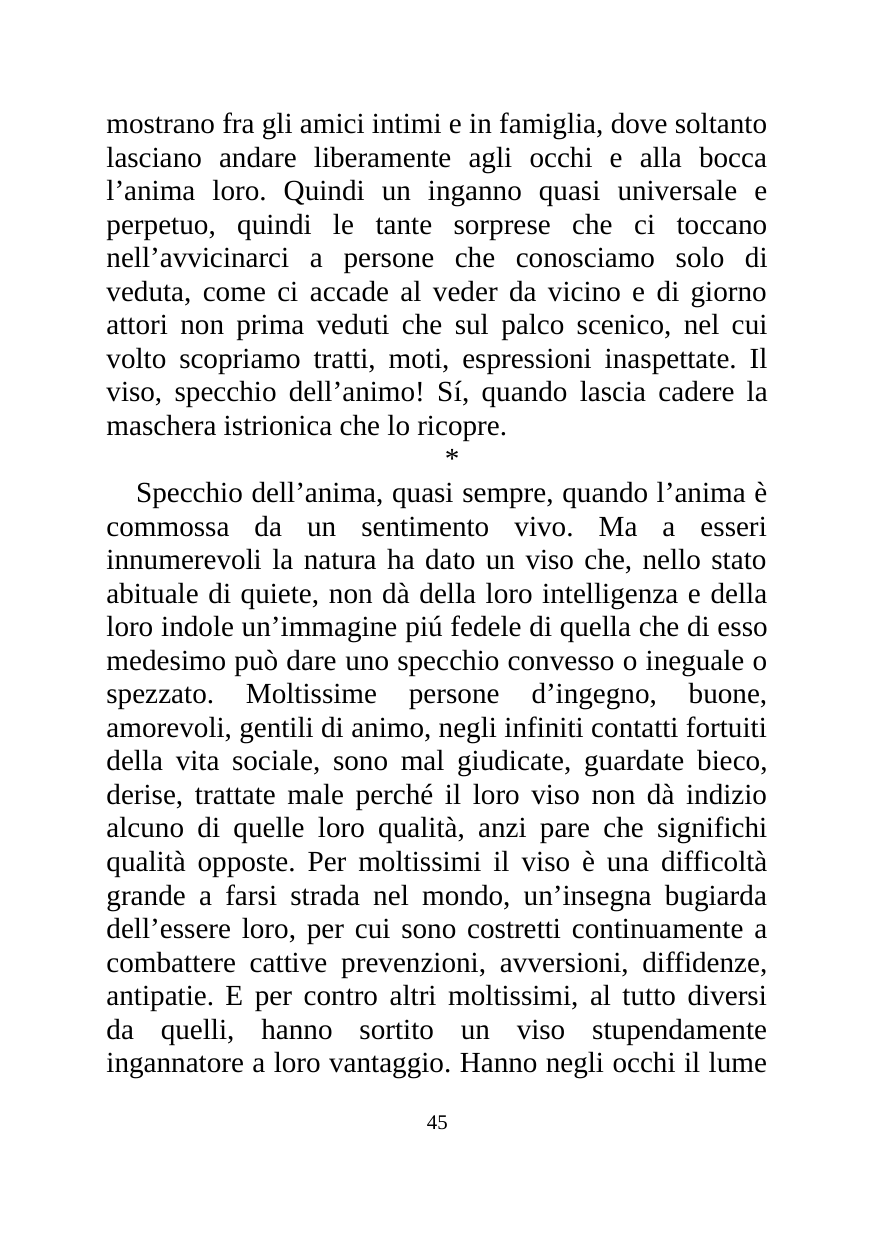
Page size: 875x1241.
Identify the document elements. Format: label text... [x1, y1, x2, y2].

text mostrano fra gli amici intimi e in famiglia, dove soltanto lasciano andare liberamente agli occhi e alla bocca l’anima loro. Quindi un inganno quasi universale e perpetuo, quindi le tante sorprese che ci toccano nell’avvicinarci a persone che conosciamo solo di veduta, come ci accade al veder da vicino e di giorno attori non prima veduti che sul palco scenico, nel cui volto scopriamo tratti, moti, espressioni inaspettate. Il viso, specchio dell’animo! Sí, quando lascia cadere la maschera istrionica che lo ricopre. [106, 106, 768, 442]
text Specchio dell’anima, quasi sempre, quando l’anima è commossa da un sentimento vivo. Ma a esseri innumerevoli la natura ha dato un viso che, nello stato abituale di quiete, non dà della loro intelligenza e della loro indole un’immagine piú fedele di quella che di esso medesimo può dare uno specchio convesso o ineguale o spezzato. Moltissime persone d’ingegno, buone, amorevoli, gentili di animo, negli infiniti contatti fortuiti della vita sociale, sono mal giudicate, guardate bieco, derise, trattate male perché il loro viso non dà indizio alcuno di quelle loro qualità, anzi pare che significhi qualità opposte. Per moltissimi il viso è una difficoltà grande a farsi strada nel mondo, un’insegna bugiarda dell’essere loro, per cui sono costretti continuamente a combattere cattive prevenzioni, avversioni, diffidenze, antipatie. E per contro altri moltissimi, al tutto diversi da quelli, hanno sortito un viso stupendamente ingannatore a loro vantaggio. Hanno negli occhi il lume [106, 475, 768, 1079]
text * [106, 442, 768, 475]
